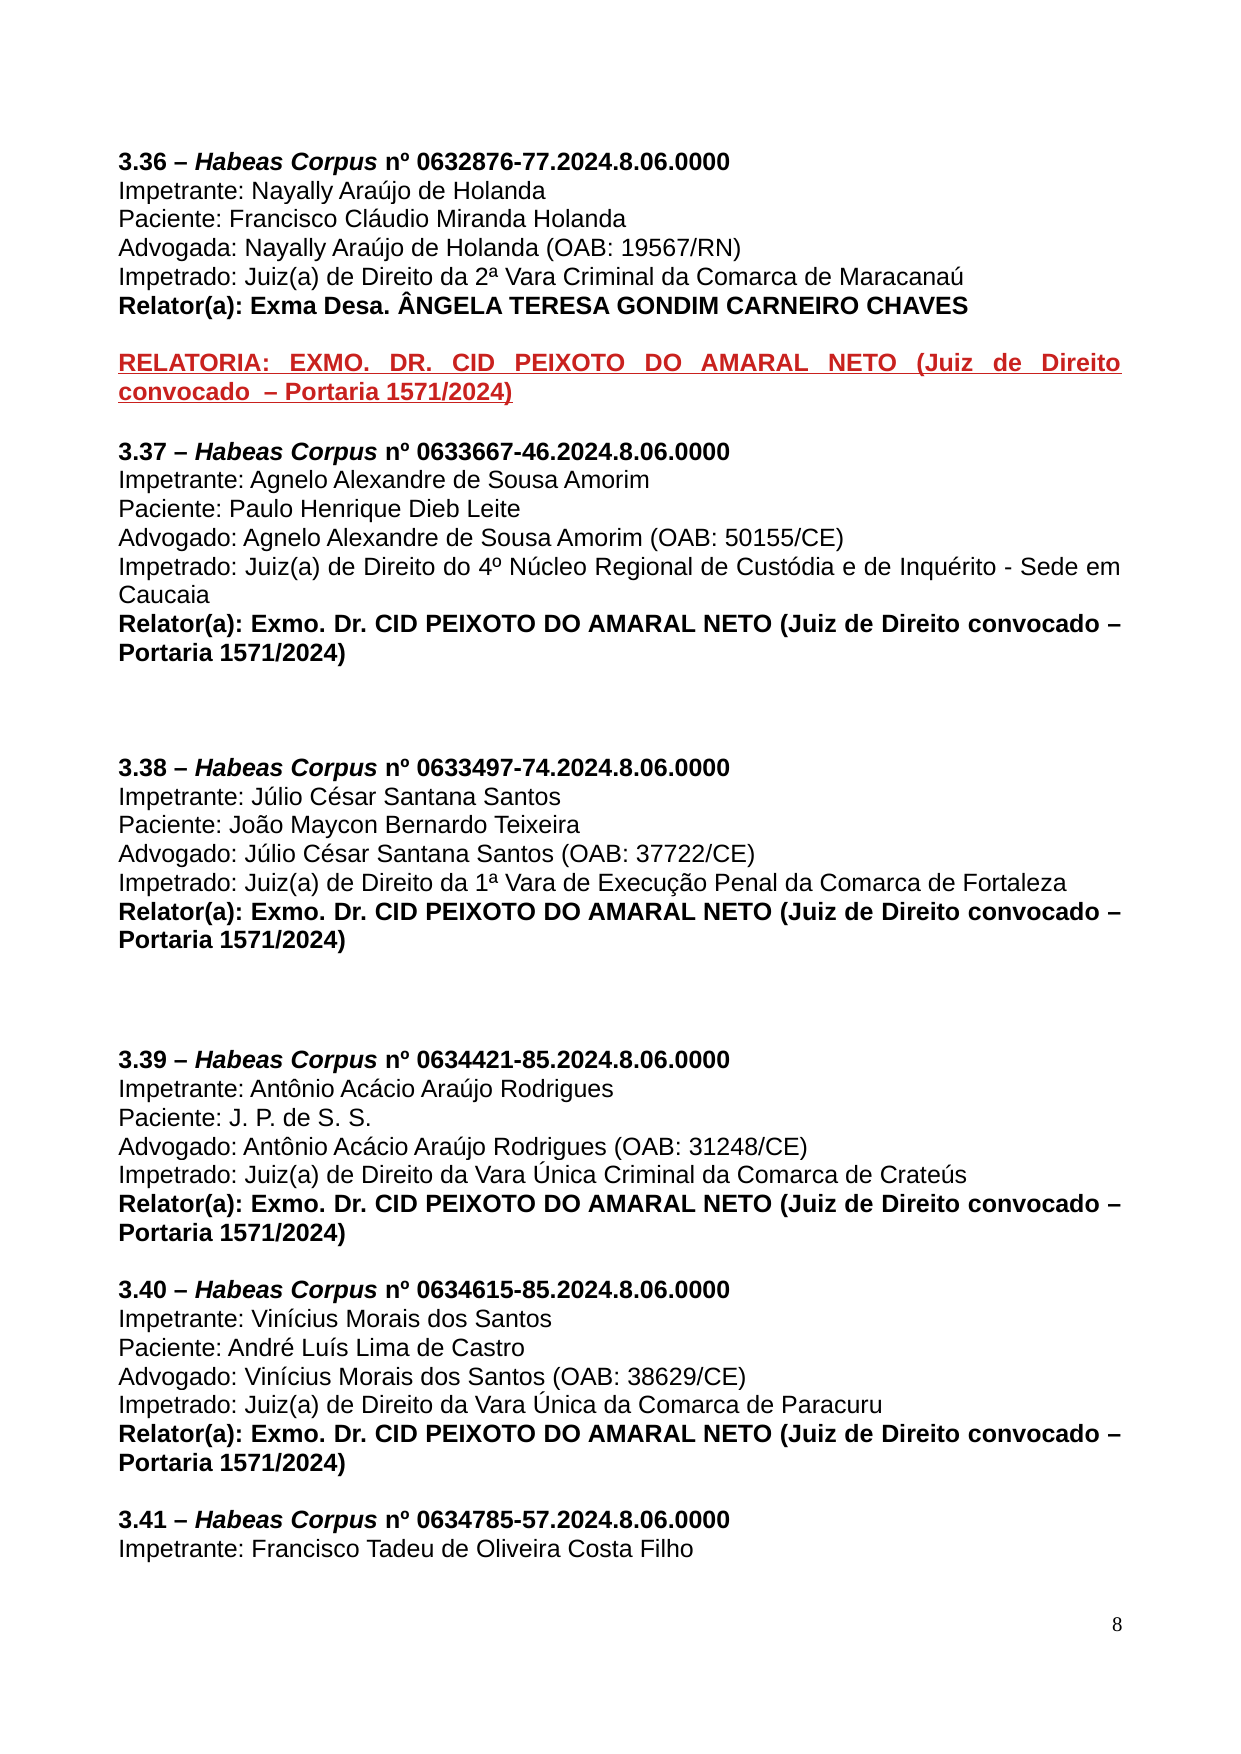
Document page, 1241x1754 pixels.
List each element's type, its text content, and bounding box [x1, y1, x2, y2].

text RELATORIA: EXMO. DR. CID PEIXOTO DO AMARAL NETO (Juiz de Direito [118, 348, 1122, 373]
text Impetrante: Antônio Acácio Araújo Rodrigues [118, 1074, 1122, 1103]
text Paciente: André Luís Lima de Castro [118, 1333, 1122, 1362]
text 3.36 – Habeas Corpus nº 0632876-77.2024.8.06.0000 [118, 147, 1122, 176]
text Impetrado: Juiz(a) de Direito da Vara Única da Comarca de Paracuru [118, 1390, 1122, 1419]
text Paciente: J. P. de S. S. [118, 1103, 1122, 1132]
text Advogado: Júlio César Santana Santos (OAB: 37722/CE) [118, 839, 1122, 868]
text Impetrante: Nayally Araújo de Holanda [118, 176, 1122, 204]
text Impetrante: Vinícius Morais dos Santos [118, 1304, 1122, 1333]
text Paciente: João Maycon Bernardo Teixeira [118, 811, 1122, 839]
text Relator(a): Exmo. Dr. CID PEIXOTO DO AMARAL NETO (Juiz de Direito convocado – Portaria 1571/2024) [118, 1189, 1122, 1247]
text Impetrado: Juiz(a) de Direito da 1ª Vara de Execução Penal da Comarca de Fortaleza [118, 868, 1122, 897]
text Impetrante: Agnelo Alexandre de Sousa Amorim [118, 466, 1122, 494]
text Relator(a): Exmo. Dr. CID PEIXOTO DO AMARAL NETO (Juiz de Direito convocado – Portaria 1571/2024) [118, 897, 1122, 954]
text Advogada: Nayally Araújo de Holanda (OAB: 19567/RN) [118, 233, 1122, 262]
text Relator(a): Exma Desa. ÂNGELA TERESA GONDIM CARNEIRO CHAVES [118, 291, 1122, 319]
text Impetrado: Juiz(a) de Direito do 4º Núcleo Regional de Custódia e de Inquérito - Sede em Caucaia [118, 552, 1122, 609]
text 3.40 – Habeas Corpus nº 0634615-85.2024.8.06.0000 [118, 1275, 1122, 1304]
text Impetrante: Júlio César Santana Santos [118, 782, 1122, 811]
text convocado – Portaria 1571/2024) [118, 374, 1122, 406]
text Advogado: Antônio Acácio Araújo Rodrigues (OAB: 31248/CE) [118, 1132, 1122, 1160]
text Paciente: Francisco Cláudio Miranda Holanda [118, 204, 1122, 233]
text Advogado: Agnelo Alexandre de Sousa Amorim (OAB: 50155/CE) [118, 523, 1122, 552]
text Relator(a): Exmo. Dr. CID PEIXOTO DO AMARAL NETO (Juiz de Direito convocado – Portaria 1571/2024) [118, 1419, 1122, 1477]
text Impetrante: Francisco Tadeu de Oliveira Costa Filho [118, 1534, 1122, 1563]
text 3.38 – Habeas Corpus nº 0633497-74.2024.8.06.0000 [118, 753, 1122, 782]
text Relator(a): Exmo. Dr. CID PEIXOTO DO AMARAL NETO (Juiz de Direito convocado – Portaria 1571/2024) [118, 609, 1122, 667]
text 3.41 – Habeas Corpus nº 0634785-57.2024.8.06.0000 [118, 1505, 1122, 1534]
text 3.37 – Habeas Corpus nº 0633667-46.2024.8.06.0000 [118, 437, 1122, 466]
text Impetrado: Juiz(a) de Direito da Vara Única Criminal da Comarca de Crateús [118, 1160, 1122, 1189]
text 3.39 – Habeas Corpus nº 0634421-85.2024.8.06.0000 [118, 1045, 1122, 1074]
text Impetrado: Juiz(a) de Direito da 2ª Vara Criminal da Comarca de Maracanaú [118, 262, 1122, 291]
text Paciente: Paulo Henrique Dieb Leite [118, 494, 1122, 523]
text Advogado: Vinícius Morais dos Santos (OAB: 38629/CE) [118, 1362, 1122, 1390]
